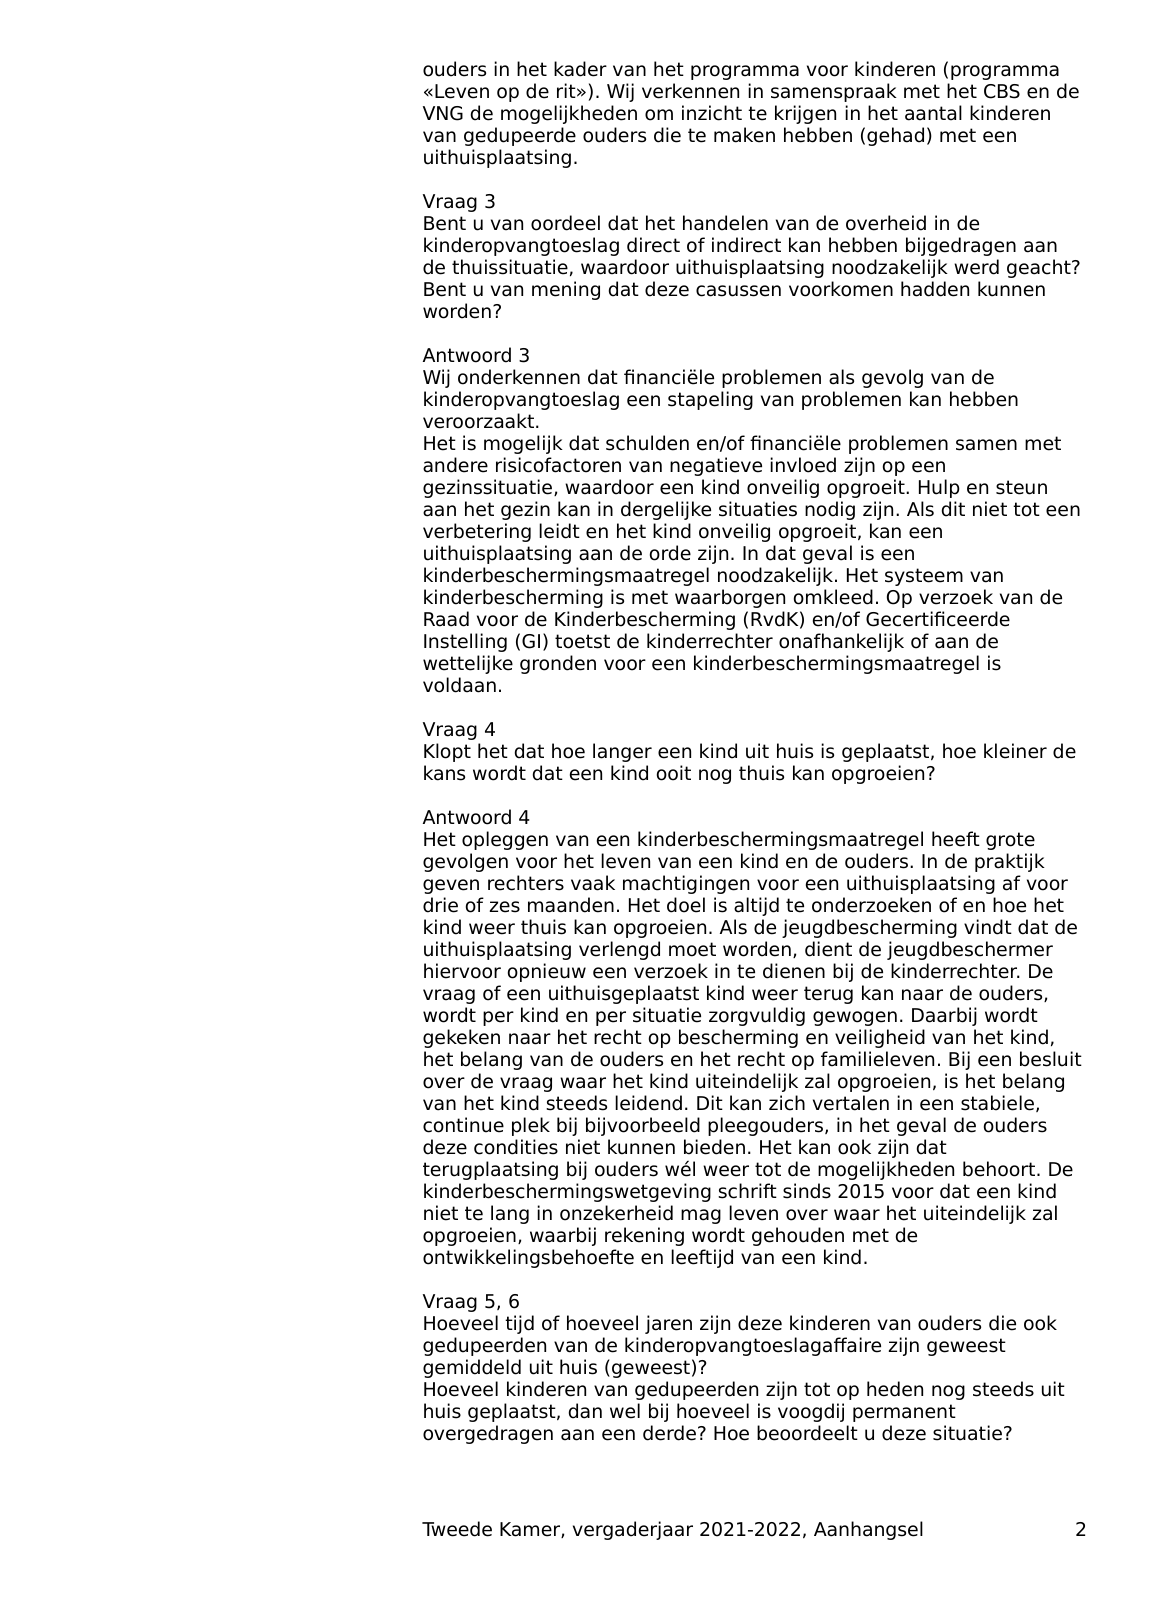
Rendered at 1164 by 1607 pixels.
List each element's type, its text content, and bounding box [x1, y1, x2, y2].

text Hoeveel tijd of hoeveel jaren zijn deze kinderen van ouders die ook gedupeerden van de kinderopvangtoeslagaffaire zijn geweest gemiddeld uit huis (geweest)? [422, 1313, 1087, 1379]
text Klopt het dat hoe langer een kind uit huis is geplaatst, hoe kleiner de kans wordt dat een kind ooit nog thuis kan opgroeien? [422, 741, 1087, 785]
text Het opleggen van een kinderbeschermingsmaatregel heeft grote gevolgen voor het leven van een kind en de ouders. In de praktijk geven rechters vaak machtigingen voor een uithuisplaatsing af voor drie of zes maanden. Het doel is altijd te onderzoeken of en hoe het kind weer thuis kan opgroeien. Als de jeugdbescherming vindt dat de uithuisplaatsing verlengd moet worden, dient de jeugdbeschermer hiervoor opnieuw een verzoek in te dienen bij de kinderrechter. De vraag of een uithuisgeplaatst kind weer terug kan naar de ouders, wordt per kind en per situatie zorgvuldig gewogen. Daarbij wordt gekeken naar het recht op bescherming en veiligheid van het kind, het belang van de ouders en het recht op familieleven. Bij een besluit over de vraag waar het kind uiteindelijk zal opgroeien, is het belang van het kind steeds leidend. Dit kan zich vertalen in een stabiele, continue plek bij bijvoorbeeld pleegouders, in het geval de ouders deze condities niet kunnen bieden. Het kan ook zijn dat terugplaatsing bij ouders wél weer tot de mogelijkheden behoort. De kinderbeschermingswetgeving schrift sinds 2015 voor dat een kind niet te lang in onzekerheid mag leven over waar het uiteindelijk zal opgroeien, waarbij rekening wordt gehouden met de ontwikkelingsbehoefte en leeftijd van een kind. [422, 829, 1087, 1269]
text Antwoord 4 [422, 807, 1087, 829]
text ouders in het kader van het programma voor kinderen (programma «Leven op de rit»). Wij verkennen in samenspraak met het CBS en de VNG de mogelijkheden om inzicht te krijgen in het aantal kinderen van gedupeerde ouders die te maken hebben (gehad) met een uithuisplaatsing. [422, 59, 1087, 169]
text Het is mogelijk dat schulden en/of financiële problemen samen met andere risicofactoren van negatieve invloed zijn op een gezinssituatie, waardoor een kind onveilig opgroeit. Hulp en steun aan het gezin kan in dergelijke situaties nodig zijn. Als dit niet tot een verbetering leidt en het kind onveilig opgroeit, kan een uithuisplaatsing aan de orde zijn. In dat geval is een kinderbeschermingsmaatregel noodzakelijk. Het systeem van kinderbescherming is met waarborgen omkleed. Op verzoek van de Raad voor de Kinderbescherming (RvdK) en/of Gecertificeerde Instelling (GI) toetst de kinderrechter onafhankelijk of aan de wettelijke gronden voor een kinderbeschermingsmaatregel is voldaan. [422, 433, 1087, 697]
text Bent u van oordeel dat het handelen van de overheid in de kinderopvangtoeslag direct of indirect kan hebben bijgedragen aan de thuissituatie, waardoor uithuisplaatsing noodzakelijk werd geacht? Bent u van mening dat deze casussen voorkomen hadden kunnen worden? [422, 213, 1087, 323]
text Wij onderkennen dat financiële problemen als gevolg van de kinderopvangtoeslag een stapeling van problemen kan hebben veroorzaakt. [422, 367, 1087, 433]
text Hoeveel kinderen van gedupeerden zijn tot op heden nog steeds uit huis geplaatst, dan wel bij hoeveel is voogdij permanent overgedragen aan een derde? Hoe beoordeelt u deze situatie? [422, 1379, 1087, 1445]
text Antwoord 3 [422, 345, 1087, 367]
text Vraag 4 [422, 719, 1087, 741]
text Vraag 3 [422, 191, 1087, 213]
text Vraag 5, 6 [422, 1291, 1087, 1313]
